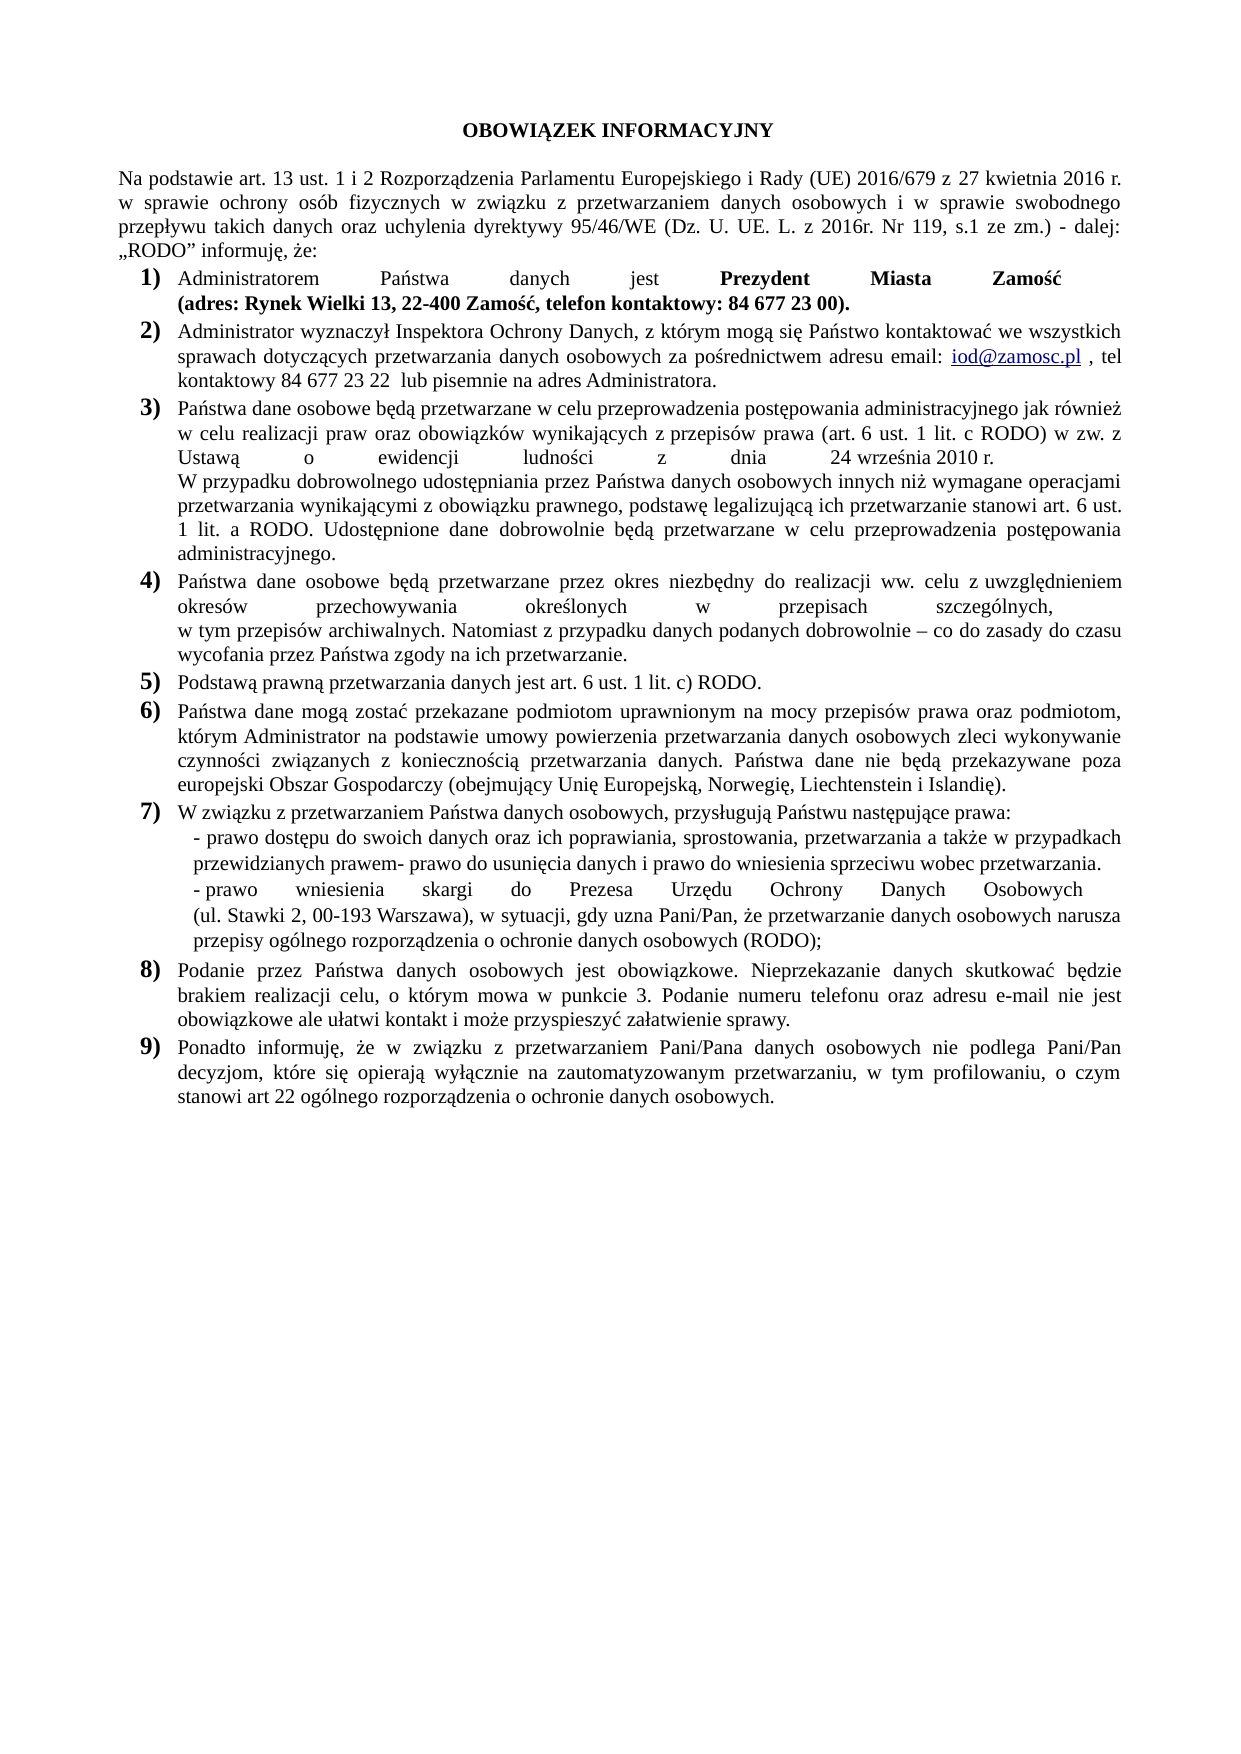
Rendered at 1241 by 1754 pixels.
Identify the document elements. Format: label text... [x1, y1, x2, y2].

list Podstawą prawną przetwarzania danych jest art. 6 ust. 1 lit. c) RODO. [140, 666, 1122, 695]
list - prawo dostępu do swoich danych oraz ich poprawiania, sprostowania, przetwarzania a także w przypadkach przewidzianych prawem- prawo do usunięcia danych i prawo do wniesienia sprzeciwu wobec przetwarzania. [156, 825, 1122, 875]
list Państwa dane mogą zostać przekazane podmiotom uprawnionym na mocy przepisów prawa oraz podmiotom, którym Administrator na podstawie umowy powierzenia przetwarzania danych osobowych zleci wykonywanie czynności związanych z koniecznością przetwarzania danych. Państwa dane nie będą przekazywane poza europejski Obszar Gospodarczy (obejmujący Unię Europejską, Norwegię, Liechtenstein i Islandię). [140, 695, 1122, 796]
list Administratorem Państwa danych jest Prezydent Miasta Zamość (adres: Rynek Wielki 13, 22-400 Zamość, telefon kontaktowy: 84 677 23 00). [140, 262, 1122, 315]
list Państwa dane osobowe będą przetwarzane w celu przeprowadzenia postępowania administracyjnego jak również w celu realizacji praw oraz obowiązków wynikających z przepisów prawa (art. 6 ust. 1 lit. c RODO) w zw. z Ustawą o ewidencji ludności z dnia 24 września 2010 r. W przypadku dobrowolnego udostępniania przez Państwa danych osobowych innych niż wymagane operacjami przetwarzania wynikającymi z obowiązku prawnego, podstawę legalizującą ich przetwarzanie stanowi art. 6 ust. 1 lit. a RODO. Udostępnione dane dobrowolnie będą przetwarzane w celu przeprowadzenia postępowania administracyjnego. [140, 392, 1122, 565]
list W związku z przetwarzaniem Państwa danych osobowych, przysługują Państwu następujące prawa: [140, 796, 1122, 825]
list Ponadto informuję, że w związku z przetwarzaniem Pani/Pana danych osobowych nie podlega Pani/Pan decyzjom, które się opierają wyłącznie na zautomatyzowanym przetwarzaniu, w tym profilowaniu, o czym stanowi art 22 ogólnego rozporządzenia o ochronie danych osobowych. [140, 1031, 1122, 1108]
list - prawo wniesienia skargi do Prezesa Urzędu Ochrony Danych Osobowych (ul. Stawki 2, 00-193 Warszawa), w sytuacji, gdy uzna Pani/Pan, że przetwarzanie danych osobowych narusza przepisy ogólnego rozporządzenia o ochronie danych osobowych (RODO); [156, 877, 1122, 952]
text OBOWIĄZEK INFORMACYJNY [118, 118, 1122, 142]
list Administrator wyznaczył Inspektora Ochrony Danych, z którym mogą się Państwo kontaktować we wszystkich sprawach dotyczących przetwarzania danych osobowych za pośrednictwem adresu email: iod@zamosc.pl , tel kontaktowy 84 677 23 22 lub pisemnie na adres Administratora. [140, 315, 1122, 392]
list Podanie przez Państwa danych osobowych jest obowiązkowe. Nieprzekazanie danych skutkować będzie brakiem realizacji celu, o którym mowa w punkcie 3. Podanie numeru telefonu oraz adresu e-mail nie jest obowiązkowe ale ułatwi kontakt i może przyspieszyć załatwienie sprawy. [140, 954, 1122, 1031]
text Na podstawie art. 13 ust. 1 i 2 Rozporządzenia Parlamentu Europejskiego i Rady (UE) 2016/679 z 27 kwietnia 2016 r. w sprawie ochrony osób fizycznych w związku z przetwarzaniem danych osobowych i w sprawie swobodnego przepływu takich danych oraz uchylenia dyrektywy 95/46/WE (Dz. U. UE. L. z 2016r. Nr 119, s.1 ze zm.) - dalej: „RODO” informuję, że: [118, 166, 1122, 262]
list Państwa dane osobowe będą przetwarzane przez okres niezbędny do realizacji ww. celu z uwzględnieniem okresów przechowywania określonych w przepisach szczególnych, w tym przepisów archiwalnych. Natomiast z przypadku danych podanych dobrowolnie – co do zasady do czasu wycofania przez Państwa zgody na ich przetwarzanie. [140, 565, 1122, 666]
